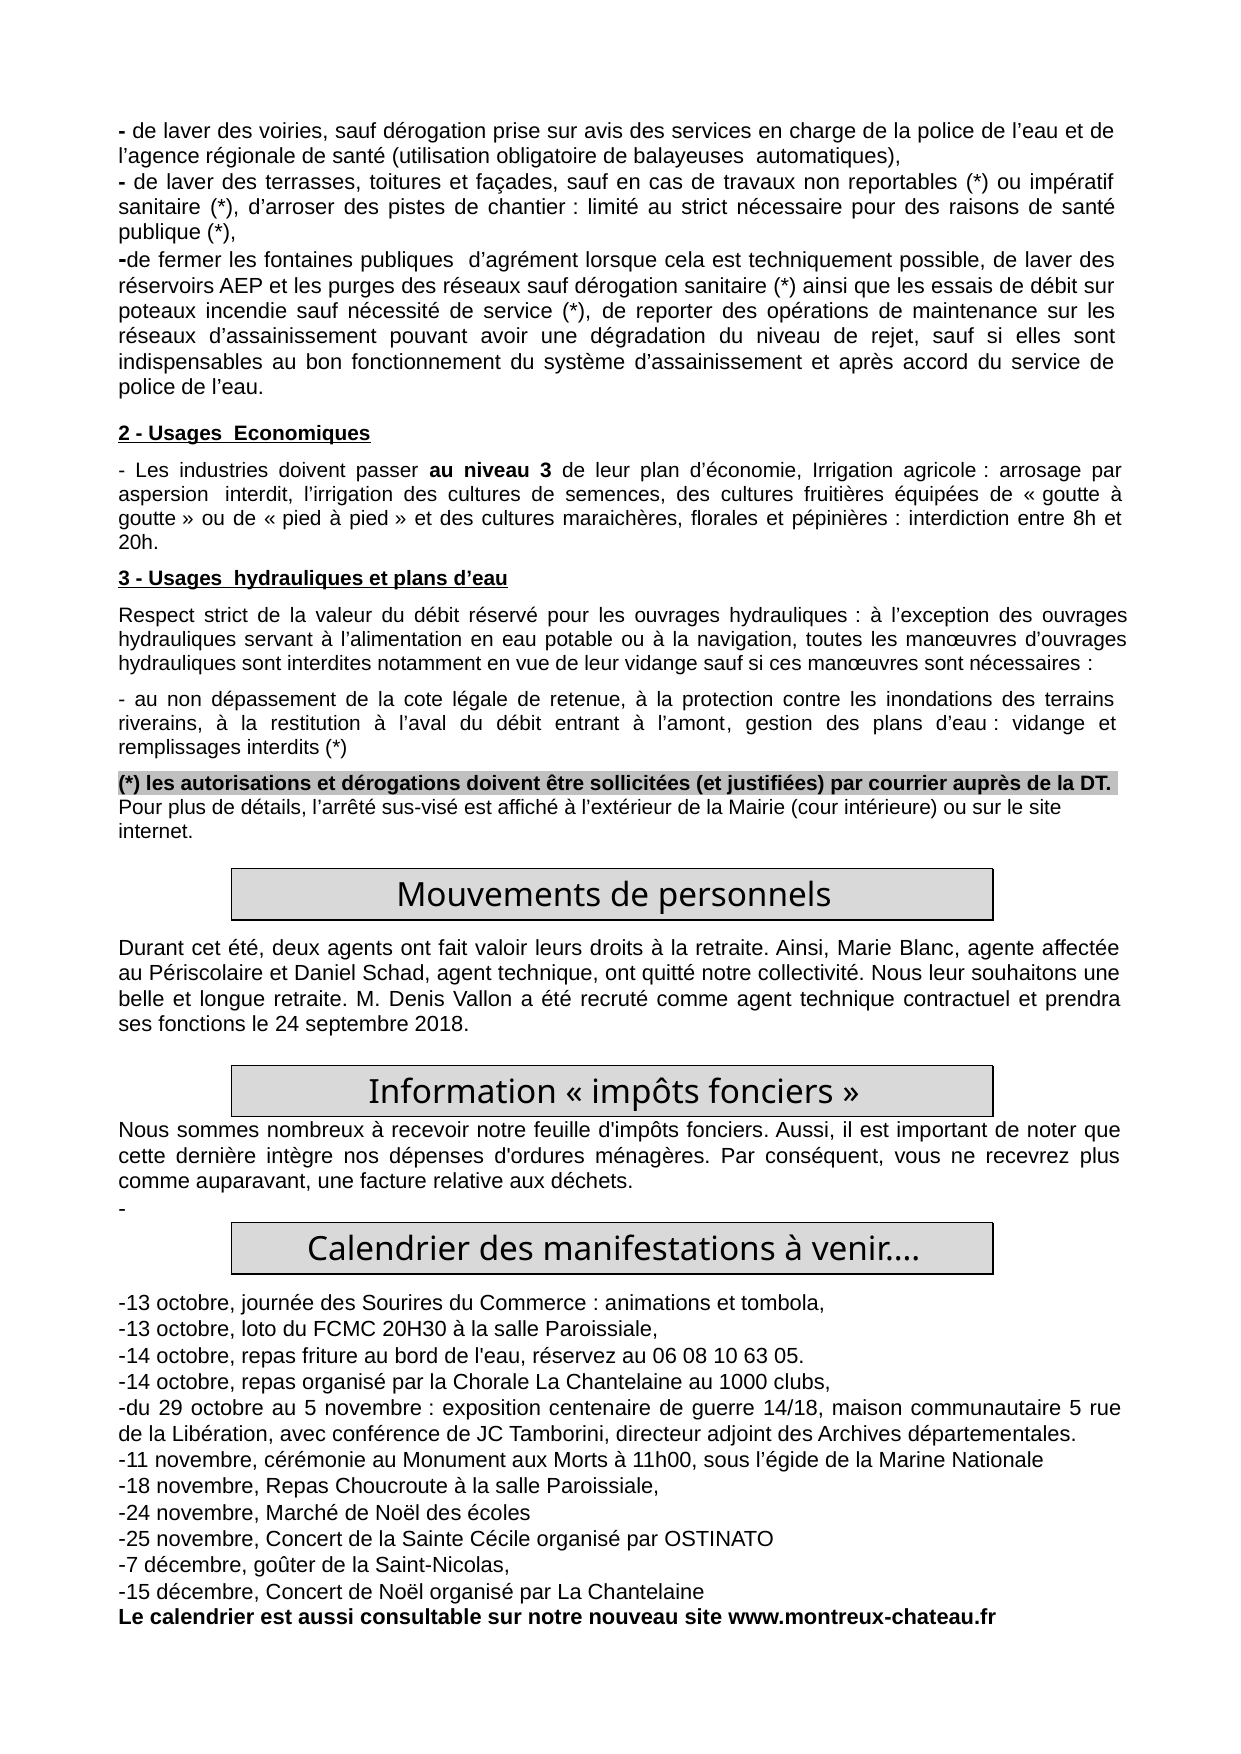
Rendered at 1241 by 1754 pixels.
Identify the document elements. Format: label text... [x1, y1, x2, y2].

list 15 décembre, Concert de Noël organisé par La Chantelaine [118, 1578, 1122, 1604]
text 3 - Usages hydrauliques et plans d’eau [118, 566, 1063, 590]
list 13 octobre, loto du FCMC 20H30 à la salle Paroissiale, [118, 1315, 1122, 1342]
text Calendrier des manifestations à venir…. [232, 1223, 992, 1273]
list 18 novembre, Repas Choucroute à la salle Paroissiale, [118, 1472, 1122, 1498]
text Information « impôts fonciers » [232, 1066, 992, 1116]
text Durant cet été, deux agents ont fait valoir leurs droits à la retraite. Ainsi, Marie Blanc, agente affectée au Périscolaire et Daniel Schad, agent technique, ont quitté notre collectivité. Nous leur souhaitons une belle et longue retraite. M. Denis Vallon a été recruté comme agent technique contractuel et prendra ses fonctions le 24 septembre 2018. [118, 935, 1122, 1036]
list 14 octobre, repas organisé par la Chorale La Chantelaine au 1000 clubs, [118, 1368, 1122, 1394]
list 24 novembre, Marché de Noël des écoles [118, 1498, 1122, 1525]
list 14 octobre, repas friture au bord de l'eau, réservez au 06 08 10 63 05. [118, 1342, 1122, 1368]
text 2 - Usages Economiques [118, 421, 1063, 445]
text Mouvements de personnels [232, 869, 992, 919]
list 7 décembre, goûter de la Saint-Nicolas, [118, 1551, 1122, 1578]
text Respect strict de la valeur du débit réservé pour les ouvrages hydrauliques : à l’exception des ouvrages hydrauliques servant à l’alimentation en eau potable ou à la navigation, toutes les manœuvres d’ouvrages hydrauliques sont interdites notamment en vue de leur vidange sauf si ces manœuvres sont nécessaires : [118, 602, 1128, 674]
list de fermer les fontaines publiques d’agrément lorsque cela est techniquement possible, de laver des réservoirs AEP et les purges des réseaux sauf dérogation sanitaire (*) ainsi que les essais de débit sur poteaux incendie sauf nécessité de service (*), de reporter des opérations de maintenance sur les réseaux d’assainissement pouvant avoir une dégradation du niveau de rejet, sauf si elles sont indispensables au bon fonctionnement du système d’assainissement et après accord du service de police de l’eau. [118, 244, 1116, 399]
list 11 novembre, cérémonie au Monument aux Morts à 11h00, sous l’égide de la Marine Nationale [118, 1446, 1122, 1472]
list 25 novembre, Concert de la Sainte Cécile organisé par OSTINATO [118, 1525, 1122, 1551]
text - Les industries doivent passer au niveau 3 de leur plan d’économie, Irrigation agricole : arrosage par aspersion interdit, l’irrigation des cultures de semences, des cultures fruitières équipées de « goutte à goutte » ou de « pied à pied » et des cultures maraichères, florales et pépinières : interdiction entre 8h et 20h. [118, 458, 1122, 553]
list de laver des terrasses, toitures et façades, sauf en cas de travaux non reportables (*) ou impératif sanitaire (*), d’arroser des pistes de chantier : limité au strict nécessaire pour des raisons de santé publique (*), [118, 168, 1116, 244]
list du 29 octobre au 5 novembre : exposition centenaire de guerre 14/18, maison communautaire 5 rue de la Libération, avec conférence de JC Tamborini, directeur adjoint des Archives départementales. [118, 1394, 1122, 1446]
list de laver des voiries, sauf dérogation prise sur avis des services en charge de la police de l’eau et de l’agence régionale de santé (utilisation obligatoire de balayeuses automatiques), [118, 118, 1116, 168]
text Le calendrier est aussi consultable sur notre nouveau site www.montreux-chateau.fr [118, 1604, 1122, 1629]
text (*) les autorisations et dérogations doivent être sollicitées (et justifiées) par courrier auprès de la DT. Pour plus de détails, l’arrêté sus-visé est affiché à l’extérieur de la Mairie (cour intérieure) ou sur le site internet. [118, 771, 1122, 843]
text Nous sommes nombreux à recevoir notre feuille d'impôts fonciers. Aussi, il est important de noter que cette dernière intègre nos dépenses d'ordures ménagères. Par conséquent, vous ne recevrez plus comme auparavant, une facture relative aux déchets. [118, 1117, 1122, 1193]
text - au non dépassement de la cote légale de retenue, à la protection contre les inondations des terrains riverains, à la restitution à l’aval du débit entrant à l’amont, gestion des plans d’eau : vidange et remplissages interdits (*) [118, 687, 1116, 759]
list 13 octobre, journée des Sourires du Commerce : animations et tombola, [118, 1289, 1122, 1315]
